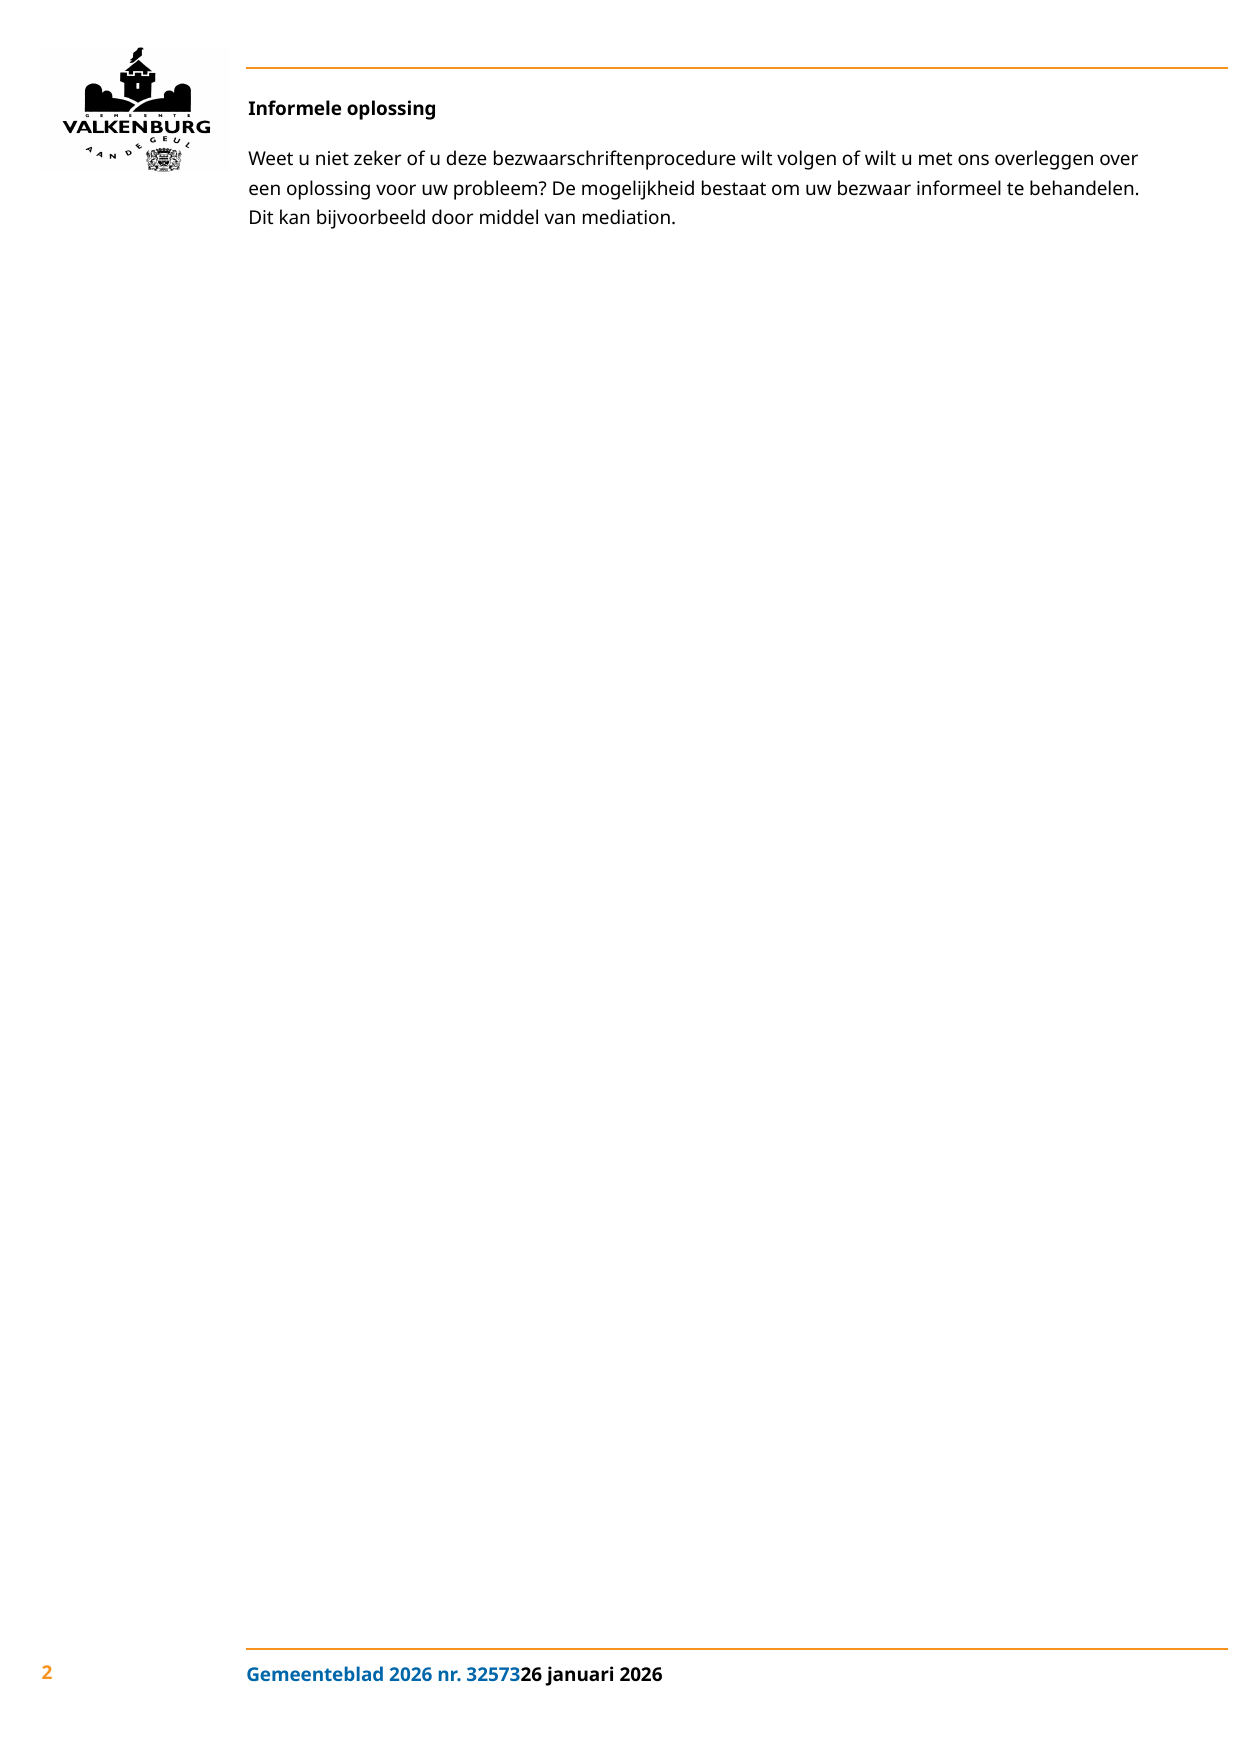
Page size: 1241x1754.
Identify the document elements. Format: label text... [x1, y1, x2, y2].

text Informele oplossing [248, 95, 1152, 121]
picture [41, 47, 231, 172]
text Weet u niet zeker of u deze bezwaarschriftenprocedure wilt volgen of wilt u met ons overleggen over een oplossing voor uw probleem? De mogelijkheid bestaat om uw bezwaar informeel te behandelen. Dit kan bijvoorbeeld door middel van mediation. [248, 145, 1152, 230]
